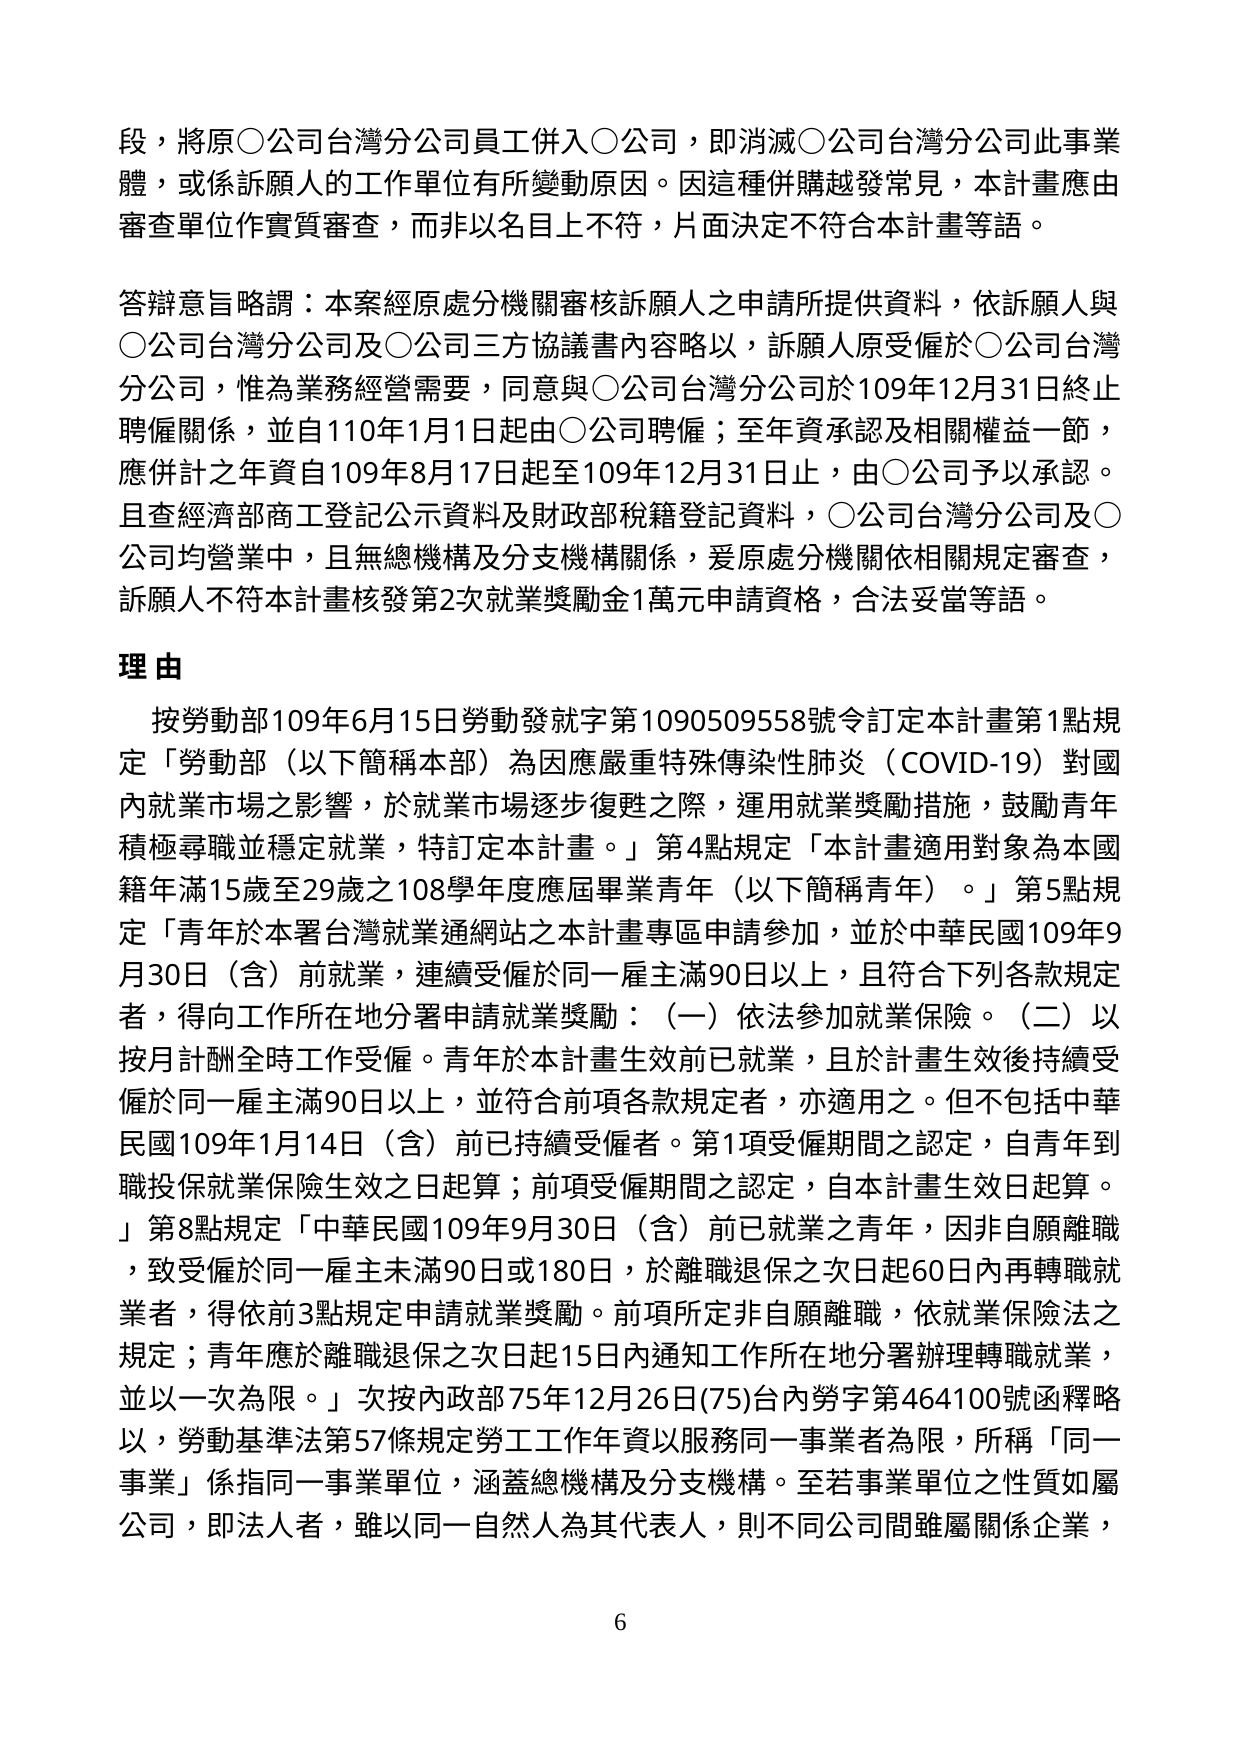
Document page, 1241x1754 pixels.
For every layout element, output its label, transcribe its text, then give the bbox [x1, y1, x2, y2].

text 按勞動部109年6月15日勞動發就字第1090509558號令訂定本計畫第1點規定「勞動部（以下簡稱本部）為因應嚴重特殊傳染性肺炎（COVID-19）對國內就業市場之影響，於就業市場逐步復甦之際，運用就業獎勵措施，鼓勵青年積極尋職並穩定就業，特訂定本計畫。」第4點規定「本計畫適用對象為本國籍年滿15歲至29歲之108學年度應屆畢業青年（以下簡稱青年）。」第5點規定「青年於本署台灣就業通網站之本計畫專區申請參加，並於中華民國109年9月30日（含）前就業，連續受僱於同一雇主滿90日以上，且符合下列各款規定者，得向工作所在地分署申請就業獎勵：（一）依法參加就業保險。（二）以按月計酬全時工作受僱。青年於本計畫生效前已就業，且於計畫生效後持續受僱於同一雇主滿90日以上，並符合前項各款規定者，亦適用之。但不包括中華民國109年1月14日（含）前已持續受僱者。第1項受僱期間之認定，自青年到職投保就業保險生效之日起算；前項受僱期間之認定，自本計畫生效日起算。」第8點規定「中華民國109年9月30日（含）前已就業之青年，因非自願離職，致受僱於同一雇主未滿90日或180日，於離職退保之次日起60日內再轉職就業者，得依前3點規定申請就業獎勵。前項所定非自願離職，依就業保險法之規定；青年應於離職退保之次日起15日內通知工作所在地分署辦理轉職就業，並以一次為限。」次按內政部75年12月26日(75)台內勞字第464100號函釋略以，勞動基準法第57條規定勞工工作年資以服務同一事業者為限，所稱「同一事業」係指同一事業單位，涵蓋總機構及分支機構。至若事業單位之性質如屬公司，即法人者，雖以同一自然人為其代表人，則不同公司間雖屬關係企業， [118, 697, 1122, 1544]
text 答辯意旨略謂：本案經原處分機關審核訴願人之申請所提供資料，依訴願人與○公司台灣分公司及○公司三方協議書內容略以，訴願人原受僱於○公司台灣分公司，惟為業務經營需要，同意與○公司台灣分公司於109年12月31日終止聘僱關係，並自110年1月1日起由○公司聘僱；至年資承認及相關權益一節，應併計之年資自109年8月17日起至109年12月31日止，由○公司予以承認。且查經濟部商工登記公示資料及財政部稅籍登記資料，○公司台灣分公司及○公司均營業中，且無總機構及分支機構關係，爰原處分機關依相關規定審查，訴願人不符本計畫核發第2次就業獎勵金1萬元申請資格，合法妥當等語。 [118, 281, 1122, 619]
text 理 由 [118, 643, 1122, 685]
text 段，將原○公司台灣分公司員工併入○公司，即消滅○公司台灣分公司此事業體，或係訴願人的工作單位有所變動原因。因這種併購越發常見，本計畫應由審查單位作實質審查，而非以名目上不符，片面決定不符合本計畫等語。 [118, 118, 1122, 245]
